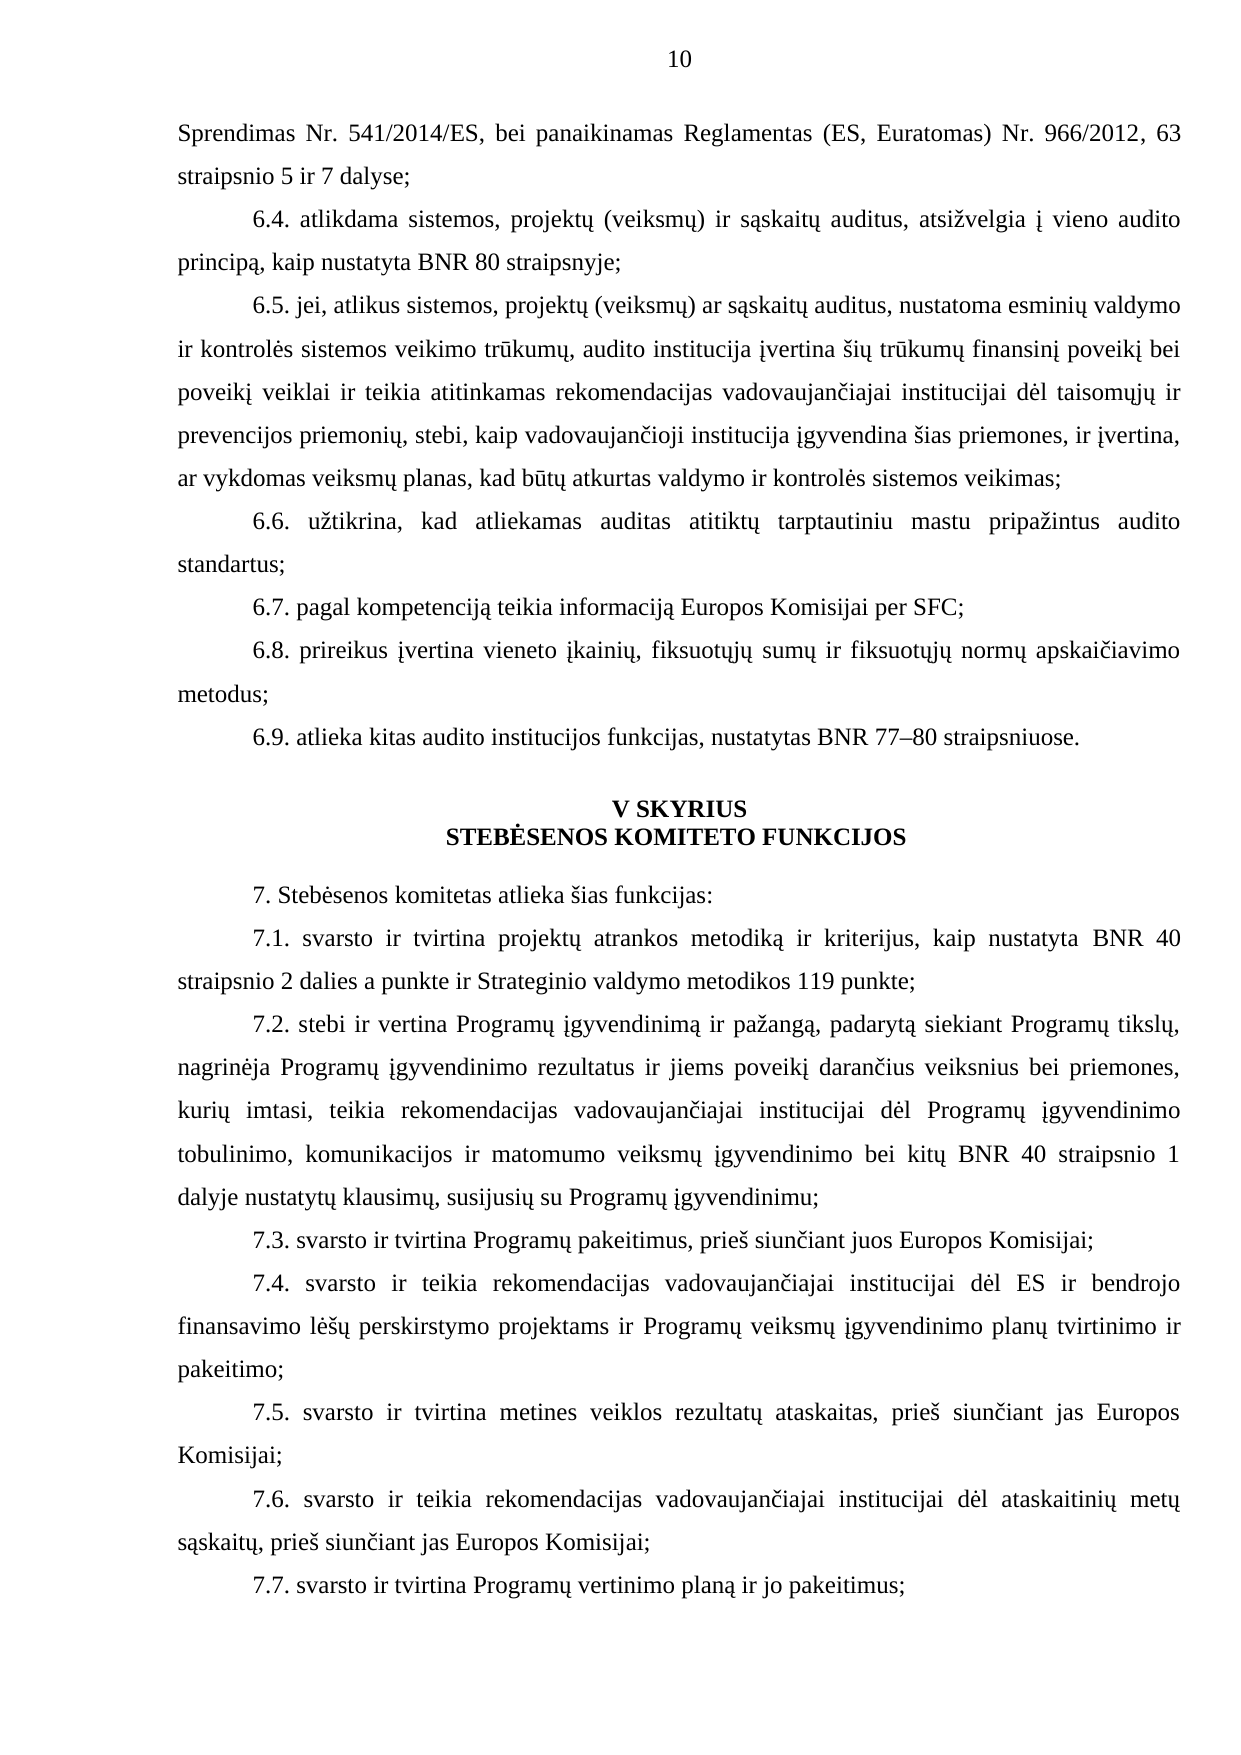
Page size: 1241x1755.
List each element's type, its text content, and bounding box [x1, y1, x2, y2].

text 7.7. svarsto ir tvirtina Programų vertinimo planą ir jo pakeitimus; [177, 1570, 1181, 1599]
text 7.4. svarsto ir teikia rekomendacijas vadovaujančiajai institucijai dėl ES ir bendrojo finansavimo lėšų perskirstymo projektams ir Programų veiksmų įgyvendinimo planų tvirtinimo ir pakeitimo; [177, 1268, 1181, 1383]
text Sprendimas Nr. 541/2014/ES, bei panaikinamas Reglamentas (ES, Euratomas) Nr. 966/2012, 63 straipsnio 5 ir 7 dalyse; [177, 118, 1181, 190]
text 6.9. atlieka kitas audito institucijos funkcijas, nustatytas BNR 77–80 straipsniuose. [177, 722, 1181, 751]
text 6.5. jei, atlikus sistemos, projektų (veiksmų) ar sąskaitų auditus, nustatoma esminių valdymo ir kontrolės sistemos veikimo trūkumų, audito institucija įvertina šių trūkumų finansinį poveikį bei poveikį veiklai ir teikia atitinkamas rekomendacijas vadovaujančiajai institucijai dėl taisomųjų ir prevencijos priemonių, stebi, kaip vadovaujančioji institucija įgyvendina šias priemones, ir įvertina, ar vykdomas veiksmų planas, kad būtų atkurtas valdymo ir kontrolės sistemos veikimas; [177, 291, 1181, 492]
text 7.5. svarsto ir tvirtina metines veiklos rezultatų ataskaitas, prieš siunčiant jas Europos Komisijai; [177, 1397, 1181, 1469]
text 6.7. pagal kompetenciją teikia informaciją Europos Komisijai per SFC; [177, 592, 1181, 621]
text 7. Stebėsenos komitetas atlieka šias funkcijas: [177, 880, 1181, 909]
text 6.6. užtikrina, kad atliekamas auditas atitiktų tarptautiniu mastu pripažintus audito standartus; [177, 506, 1181, 578]
text 7.3. svarsto ir tvirtina Programų pakeitimus, prieš siunčiant juos Europos Komisijai; [177, 1225, 1181, 1254]
text 7.2. stebi ir vertina Programų įgyvendinimą ir pažangą, padarytą siekiant Programų tikslų, nagrinėja Programų įgyvendinimo rezultatus ir jiems poveikį darančius veiksnius bei priemones, kurių imtasi, teikia rekomendacijas vadovaujančiajai institucijai dėl Programų įgyvendinimo tobulinimo, komunikacijos ir matomumo veiksmų įgyvendinimo bei kitų BNR 40 straipsnio 1 dalyje nustatytų klausimų, susijusių su Programų įgyvendinimu; [177, 1009, 1181, 1211]
text 7.1. svarsto ir tvirtina projektų atrankos metodiką ir kriterijus, kaip nustatyta BNR 40 straipsnio 2 dalies a punkte ir Strateginio valdymo metodikos 119 punkte; [177, 923, 1181, 995]
text 7.6. svarsto ir teikia rekomendacijas vadovaujančiajai institucijai dėl ataskaitinių metų sąskaitų, prieš siunčiant jas Europos Komisijai; [177, 1484, 1181, 1556]
text STEBĖSENOS KOMITETO FUNKCIJOS [177, 822, 1181, 851]
text V SKYRIUS [177, 794, 1181, 822]
text 6.8. prireikus įvertina vieneto įkainių, fiksuotųjų sumų ir fiksuotųjų normų apskaičiavimo metodus; [177, 636, 1181, 707]
text 6.4. atlikdama sistemos, projektų (veiksmų) ir sąskaitų auditus, atsižvelgia į vieno audito principą, kaip nustatyta BNR 80 straipsnyje; [177, 204, 1181, 276]
